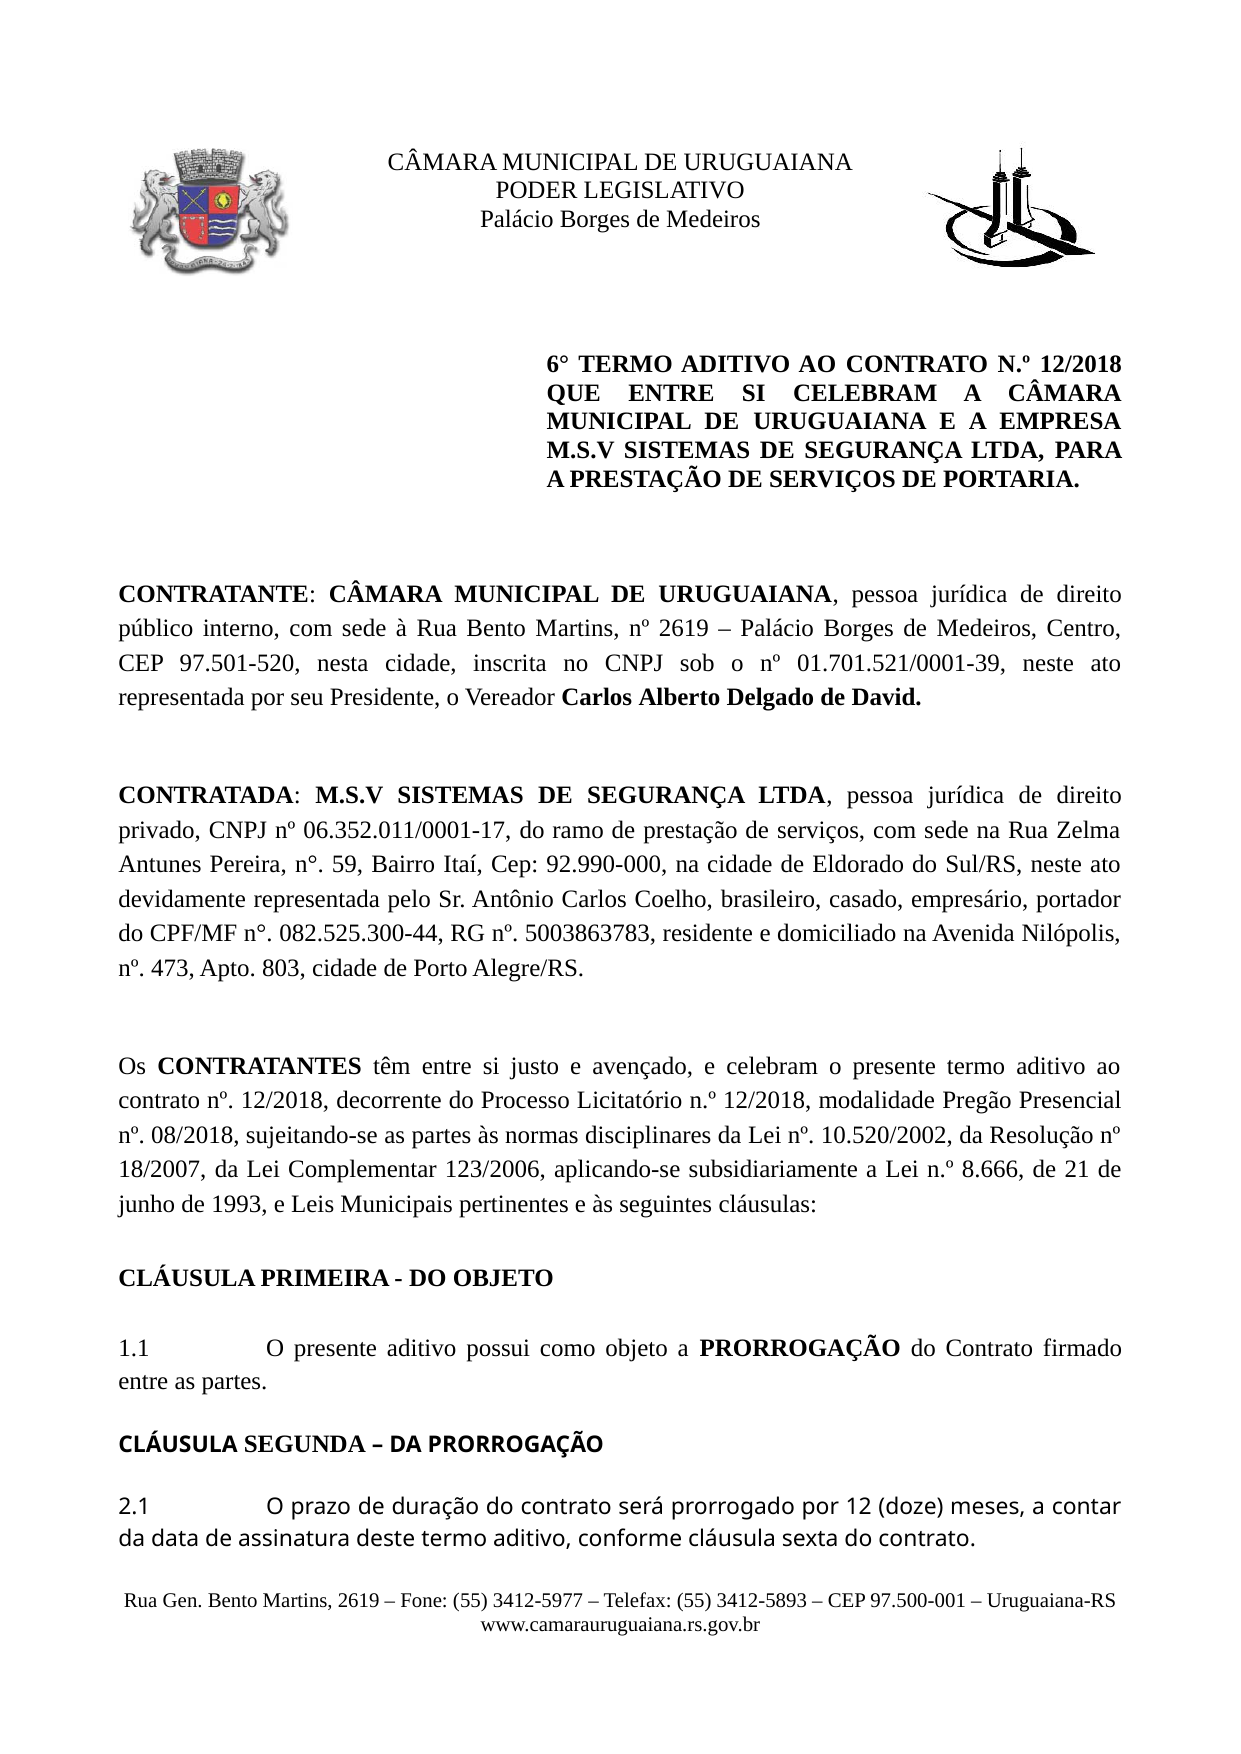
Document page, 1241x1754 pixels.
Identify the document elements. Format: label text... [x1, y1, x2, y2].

text CLÁUSULA SEGUNDA – DA PRORROGAÇÃO [118, 1428, 1122, 1459]
subtitle CLÁUSULA PRIMEIRA - DO OBJETO [118, 1263, 1122, 1292]
text CONTRATADA: M.S.V SISTEMAS DE SEGURANÇA LTDA, pessoa jurídica de direito privado, CNPJ nº 06.352.011/0001-17, do ramo de prestação de serviços, com sede na Rua Zelma Antunes Pereira, n°. 59, Bairro Itaí, Cep: 92.990-000, na cidade de Eldorado do Sul/RS, neste ato devidamente representada pelo Sr. Antônio Carlos Coelho, brasileiro, casado, empresário, portador do CPF/MF n°. 082.525.300-44, RG nº. 5003863783, residente e domiciliado na Avenida Nilópolis, nº. 473, Apto. 803, cidade de Porto Alegre/RS. [118, 780, 1122, 982]
text 2.1 O prazo de duração do contrato será prorrogado por 12 (doze) meses, a contar da data de assinatura deste termo aditivo, conforme cláusula sexta do contrato. [118, 1490, 1122, 1553]
picture [121, 142, 295, 277]
picture [922, 141, 1096, 271]
text Os CONTRATANTES têm entre si justo e avençado, e celebram o presente termo aditivo ao contrato nº. 12/2018, decorrente do Processo Licitatório n.º 12/2018, modalidade Pregão Presencial nº. 08/2018, sujeitando-se as partes às normas disciplinares da Lei nº. 10.520/2002, da Resolução nº 18/2007, da Lei Complementar 123/2006, aplicando-se subsidiariamente a Lei n.º 8.666, de 21 de junho de 1993, e Leis Municipais pertinentes e às seguintes cláusulas: [118, 1051, 1122, 1218]
text 6° TERMO ADITIVO AO CONTRATO N.º 12/2018 QUE ENTRE SI CELEBRAM A CÂMARA MUNICIPAL DE URUGUAIANA E A EMPRESA M.S.V SISTEMAS DE SEGURANÇA LTDA, PARA A PRESTAÇÃO DE SERVIÇOS DE PORTARIA. [546, 349, 1122, 493]
text CONTRATANTE: Câmara Municipal de Uruguaiana, pessoa jurídica de direito público interno, com sede à Rua Bento Martins, nº 2619 – Palácio Borges de Medeiros, Centro, CEP 97.501-520, nesta cidade, inscrita no CNPJ sob o nº 01.701.521/0001-39, neste ato representada por seu Presidente, o Vereador Carlos Alberto Delgado de David. [118, 579, 1122, 711]
text 1.1 O presente aditivo possui como objeto a PRORROGAÇÃO do Contrato firmado entre as partes. [118, 1333, 1122, 1395]
